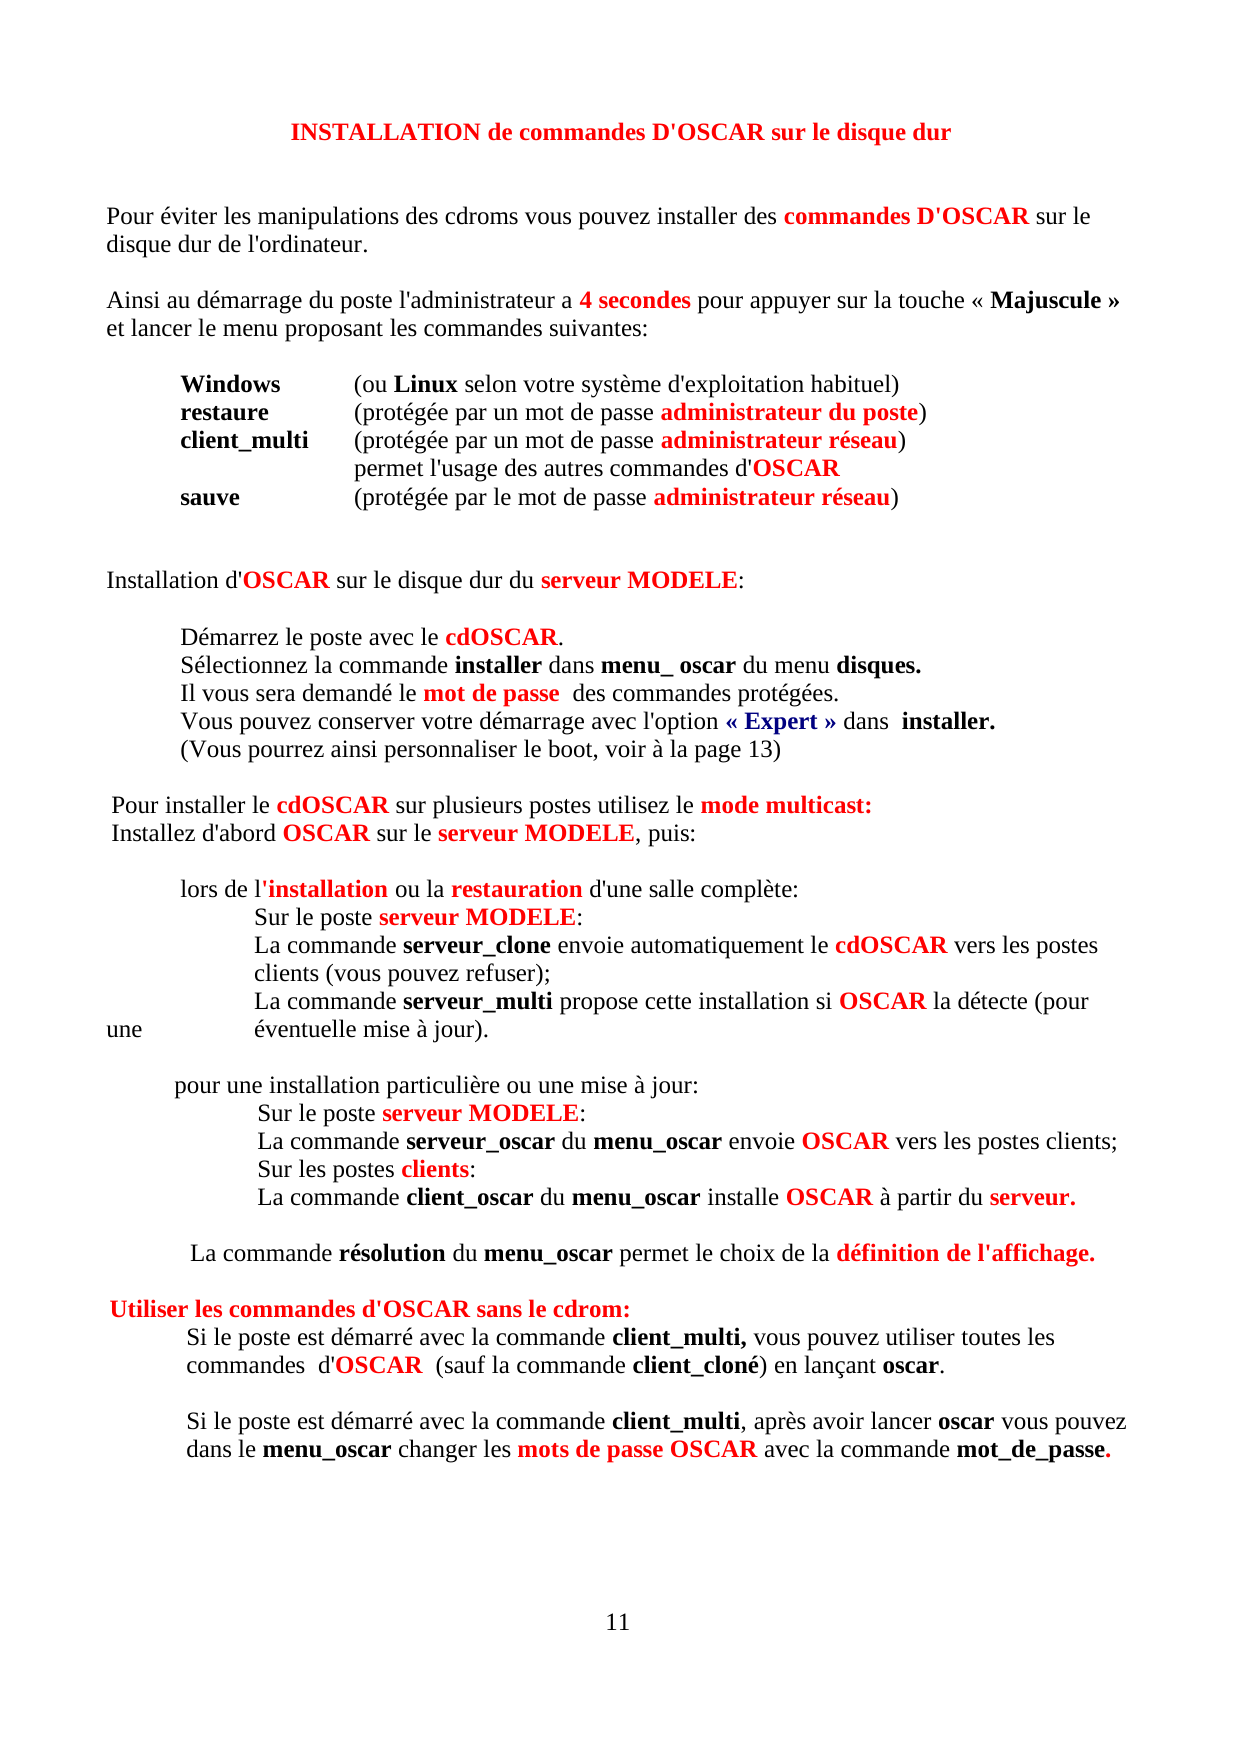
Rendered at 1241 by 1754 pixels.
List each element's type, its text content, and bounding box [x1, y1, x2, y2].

text Sur le poste serveur MODELE: La commande serveur_oscar du menu_oscar envoie OSCAR vers les postes clients; [109, 1099, 1129, 1155]
text Vous pouvez conserver votre démarrage avec l'option « Expert » dans installer. [106, 707, 1129, 734]
text (Vous pourrez ainsi personnaliser le boot, voir à la page 13) [106, 734, 1129, 763]
text Il vous sera demandé le mot de passe des commandes protégées. [106, 678, 1129, 707]
text Ainsi au démarrage du poste l'administrateur a 4 secondes pour appuyer sur la touche « Majuscule » et lancer le menu proposant les commandes suivantes: [106, 286, 1129, 342]
text client_multi (protégée par un mot de passe administrateur réseau) [106, 426, 1129, 454]
text Installation d'OSCAR sur le disque dur du serveur MODELE: [106, 566, 1129, 594]
text La commande résolution du menu_oscar permet le choix de la définition de l'affichage. [109, 1239, 1129, 1267]
text Pour éviter les manipulations des cdroms vous pouvez installer des COMMANDES D'OSCAR sur le disque dur de l'ordinateur. [106, 202, 1129, 258]
text Si le poste est démarré avec la commande client_multi, après avoir lancer oscar vous pouvez dans le menu_oscar changer les mots de passe OSCAR avec la commande mot_de_passe. [186, 1407, 1129, 1463]
text Sur le poste serveur MODELE: La commande serveur_clone envoie automatiquement le cdOSCAR vers les postes clients (vous pouvez refuser); La commande serveur_multi propose cette installation si OSCAR la détecte (pour une éventuelle mise à jour). [106, 903, 1129, 1071]
text Installez d'abord OSCAR sur le serveur MODELE, puis: [111, 819, 1129, 847]
text pour une installation particulière ou une mise à jour: [109, 1071, 1129, 1099]
text Si le poste est démarré avec la commande client_multi, vous pouvez utiliser toutes les commandes d'OSCAR (sauf la commande client_cloné) en lançant oscar. [186, 1323, 1129, 1379]
text Utiliser les commandes d'OSCAR sans le cdrom: [109, 1295, 1129, 1323]
text INSTALLATION DE COMMANDES D'OSCAR SUR LE DISQUE DUR [106, 118, 1129, 146]
text Démarrez le poste avec le cdOSCAR. [106, 594, 1129, 651]
text Sur les postes clients: [109, 1155, 1129, 1183]
text Pour installer le cdOSCAR sur plusieurs postes utilisez le mode multicast: [111, 791, 1129, 819]
text La commande client_oscar du menu_oscar installe OSCAR à partir du serveur. [109, 1183, 1129, 1211]
text Windows (ou Linux selon votre système d'exploitation habituel) restaure (protégée par un mot de passe administrateur du poste) [106, 342, 1129, 426]
text permet l'usage des autres commandes d'OSCAR sauve (protégée par le mot de passe administrateur réseau) [106, 454, 1129, 566]
text Sélectionnez la commande installer dans menu_ oscar du menu disques. [106, 651, 1129, 678]
text lors de l'installation ou la restauration d'une salle complète: [106, 875, 1129, 903]
